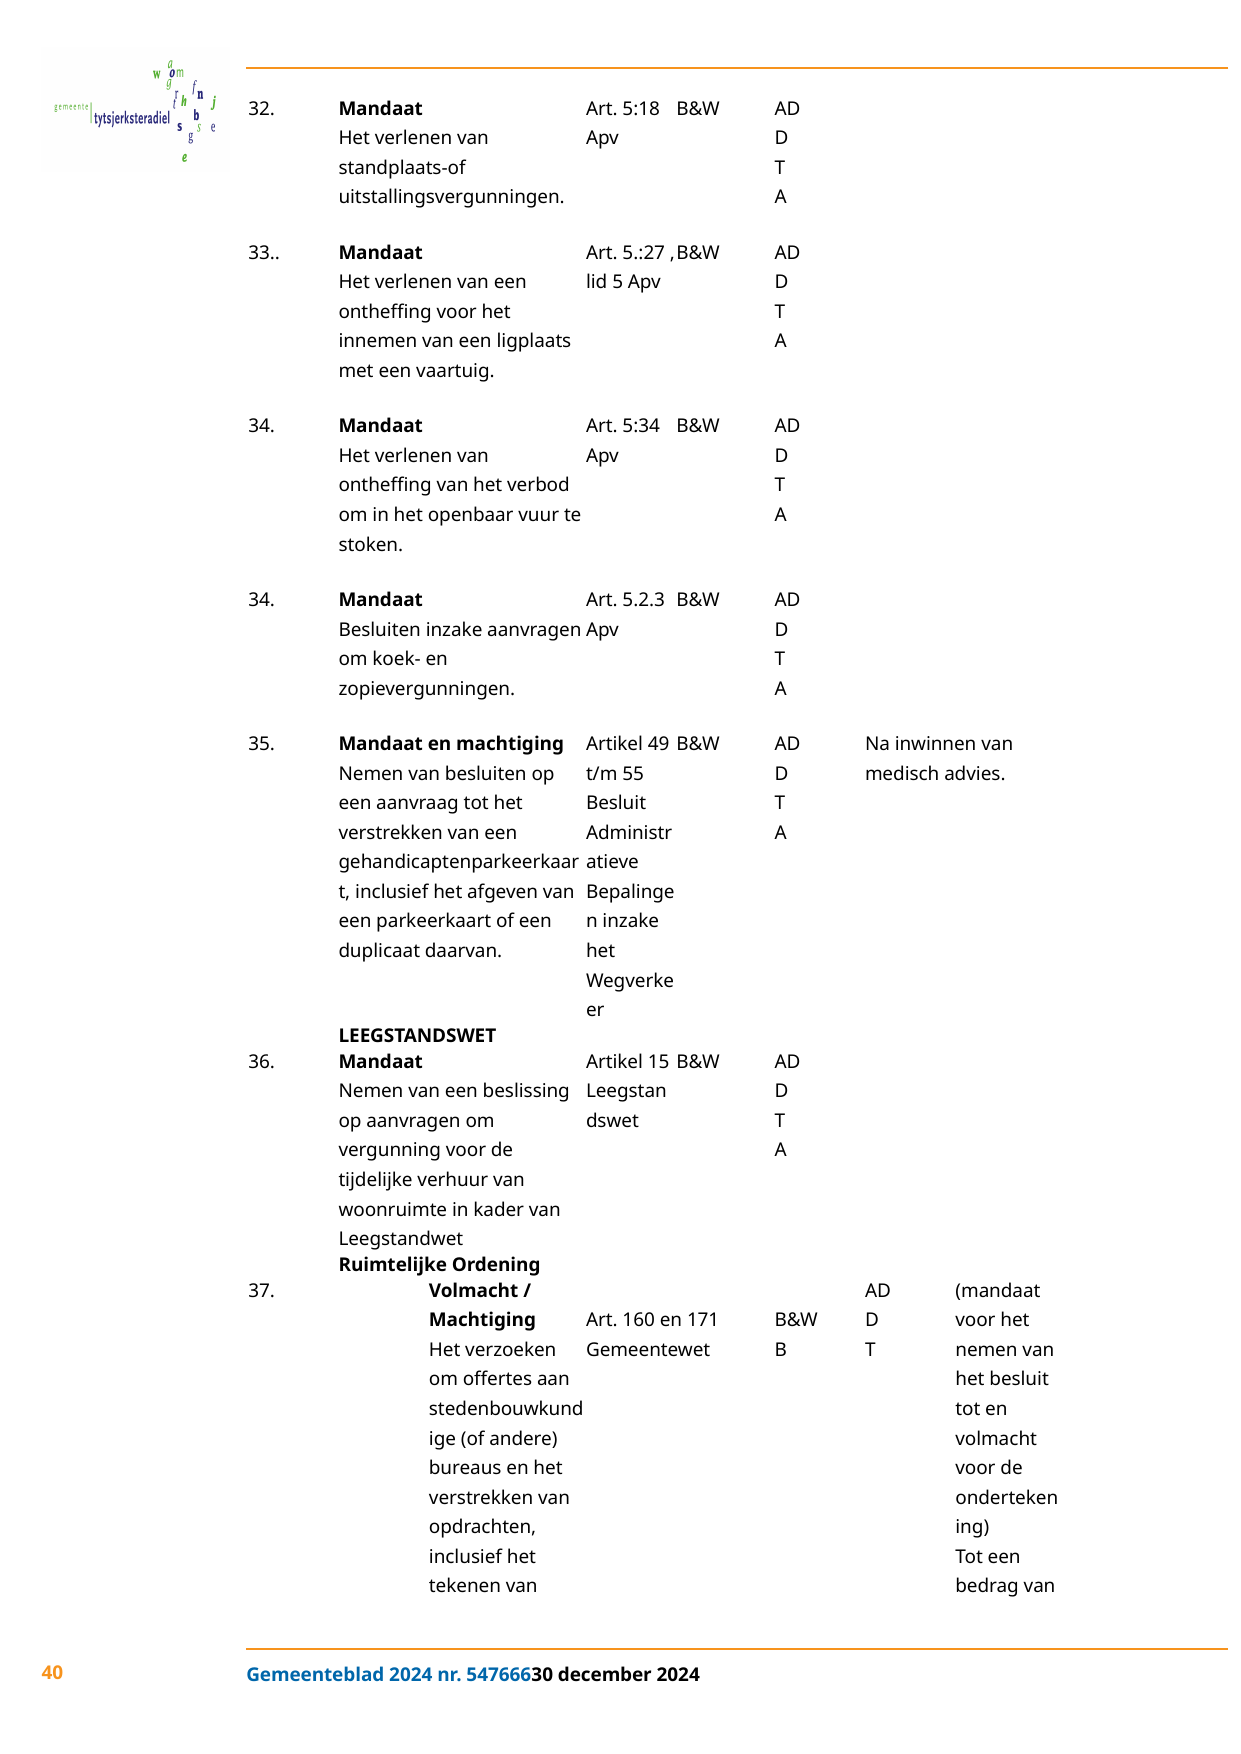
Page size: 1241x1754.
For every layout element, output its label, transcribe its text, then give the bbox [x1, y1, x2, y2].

table_cell AD D T A [774, 730, 865, 1022]
table_cell Art. 5.:27 , lid 5 Apv [586, 239, 676, 412]
table_cell 35. [248, 730, 338, 1022]
table_cell Art. 5.2.3 Apv [586, 586, 676, 730]
table_cell [248, 1251, 338, 1277]
table_cell AD D T A [774, 413, 865, 586]
table_cell LEEGSTANDSWET [338, 1022, 1061, 1048]
table_cell 32. [248, 95, 338, 239]
picture [41, 47, 231, 172]
table_cell Mandaat Het verlenen van een ontheffing voor het innemen van een ligplaats met een vaartuig. [338, 239, 586, 412]
table_cell 34. [248, 413, 338, 586]
table_cell Mandaat en machtiging Nemen van besluiten op een aanvraag tot het verstrekken van een gehandicaptenparkeerkaart, inclusief het afgeven van een parkeerkaart of een duplicaat daarvan. [338, 730, 586, 1022]
table_cell Mandaat Het verlenen van ontheffing van het verbod om in het openbaar vuur te stoken. [338, 413, 586, 586]
table_cell AD D T A [774, 1048, 865, 1251]
table_cell 36. [248, 1048, 338, 1251]
table_cell Artikel 15 Leegstandswet [586, 1048, 676, 1251]
table_cell 33.. [248, 239, 338, 412]
table_cell [865, 1048, 1061, 1251]
table_cell Art. 5:18 Apv [586, 95, 676, 239]
table_cell 37. [248, 1277, 429, 1598]
table_cell (mandaat voor het nemen van het besluit tot en volmacht voor de ondertekening) Tot een bedrag van [955, 1277, 1061, 1598]
table_cell AD D T [865, 1277, 955, 1598]
table_cell [248, 1022, 338, 1048]
table_cell B&W [676, 239, 774, 412]
table_cell [865, 413, 1061, 586]
table_cell B&W [676, 95, 774, 239]
table_cell B&W [676, 413, 774, 586]
table_cell Mandaat Besluiten inzake aanvragen om koek- en zopievergunningen. [338, 586, 586, 730]
table_cell AD D T A [774, 586, 865, 730]
table_cell B&W B [774, 1277, 865, 1598]
table_cell [865, 239, 1061, 412]
table_cell Art. 5:34 Apv [586, 413, 676, 586]
table_cell Mandaat Het verlenen van standplaats-of uitstallingsvergunningen. [338, 95, 586, 239]
table_cell Ruimtelijke Ordening [338, 1251, 1061, 1277]
table_cell Volmacht / Machtiging Het verzoeken om offertes aan stedenbouwkundige (of andere) bureaus en het verstrekken van opdrachten, inclusief het tekenen van [429, 1277, 586, 1598]
table_cell AD D T A [774, 95, 865, 239]
table_cell B&W [676, 1048, 774, 1251]
table_cell Art. 160 en 171 Gemeentewet [586, 1277, 774, 1598]
table_cell 34. [248, 586, 338, 730]
table_cell Na inwinnen van medisch advies. [865, 730, 1061, 1022]
table_cell B&W [676, 586, 774, 730]
table_cell [865, 95, 1061, 239]
table_cell B&W [676, 730, 774, 1022]
table_cell Artikel 49 t/m 55 Besluit Administratieve Bepalingen inzake het Wegverkeer [586, 730, 676, 1022]
table_cell [865, 586, 1061, 730]
table_cell AD D T A [774, 239, 865, 412]
table_cell Mandaat Nemen van een beslissing op aanvragen om vergunning voor de tijdelijke verhuur van woonruimte in kader van Leegstandwet [338, 1048, 586, 1251]
